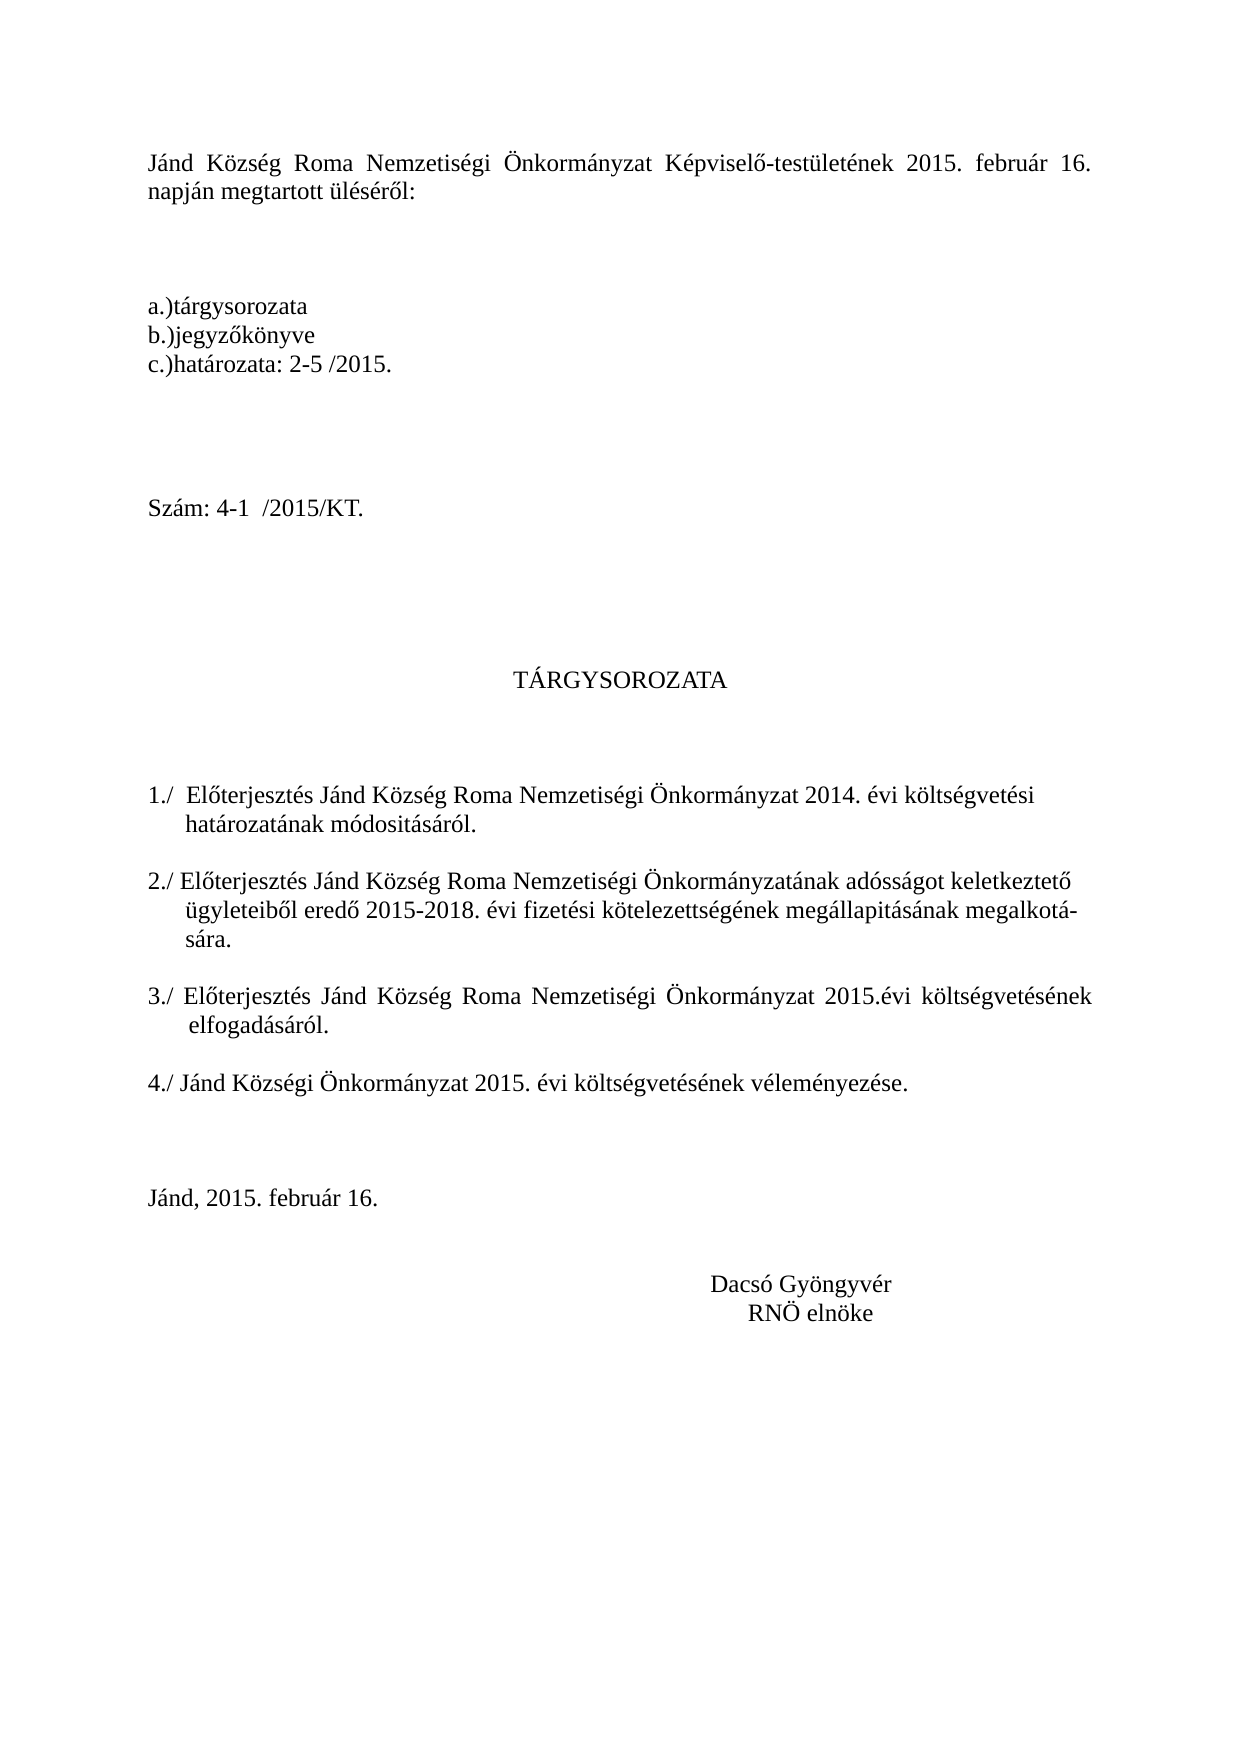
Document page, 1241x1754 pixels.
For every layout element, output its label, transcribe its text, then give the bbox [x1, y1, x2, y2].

text 2./ Előterjesztés Jánd Község Roma Nemzetiségi Önkormányzatának adósságot keletkeztető [148, 866, 1093, 895]
text 3./ Előterjesztés Jánd Község Roma Nemzetiségi Önkormányzat 2015.évi költségvetésének elfogadásáról. [148, 981, 1093, 1039]
text RNÖ elnöke [148, 1298, 1093, 1326]
text sára. [148, 924, 1093, 953]
list határozata: 2-5 /2015. [148, 349, 1093, 378]
text ügyleteiből eredő 2015-2018. évi fizetési kötelezettségének megállapitásának megalkotá- [148, 895, 1093, 924]
text Szám: 4-1 /2015/KT. [148, 493, 1093, 521]
text 4./ Jánd Községi Önkormányzat 2015. évi költségvetésének véleményezése. [148, 1068, 1093, 1096]
text Jánd Község Roma Nemzetiségi Önkormányzat Képviselő-testületének 2015. február 16. napján megtartott üléséről: [148, 148, 1093, 205]
text határozatának módositásáról. [148, 809, 1093, 838]
text Dacsó Gyöngyvér [148, 1269, 1093, 1298]
text TÁRGYSOROZATA [148, 665, 1093, 694]
list jegyzőkönyve [148, 320, 1093, 349]
list tárgysorozata [148, 291, 1093, 320]
text Jánd, 2015. február 16. [148, 1183, 1093, 1211]
text 1./ Előterjesztés Jánd Község Roma Nemzetiségi Önkormányzat 2014. évi költségvetési [148, 780, 1093, 809]
